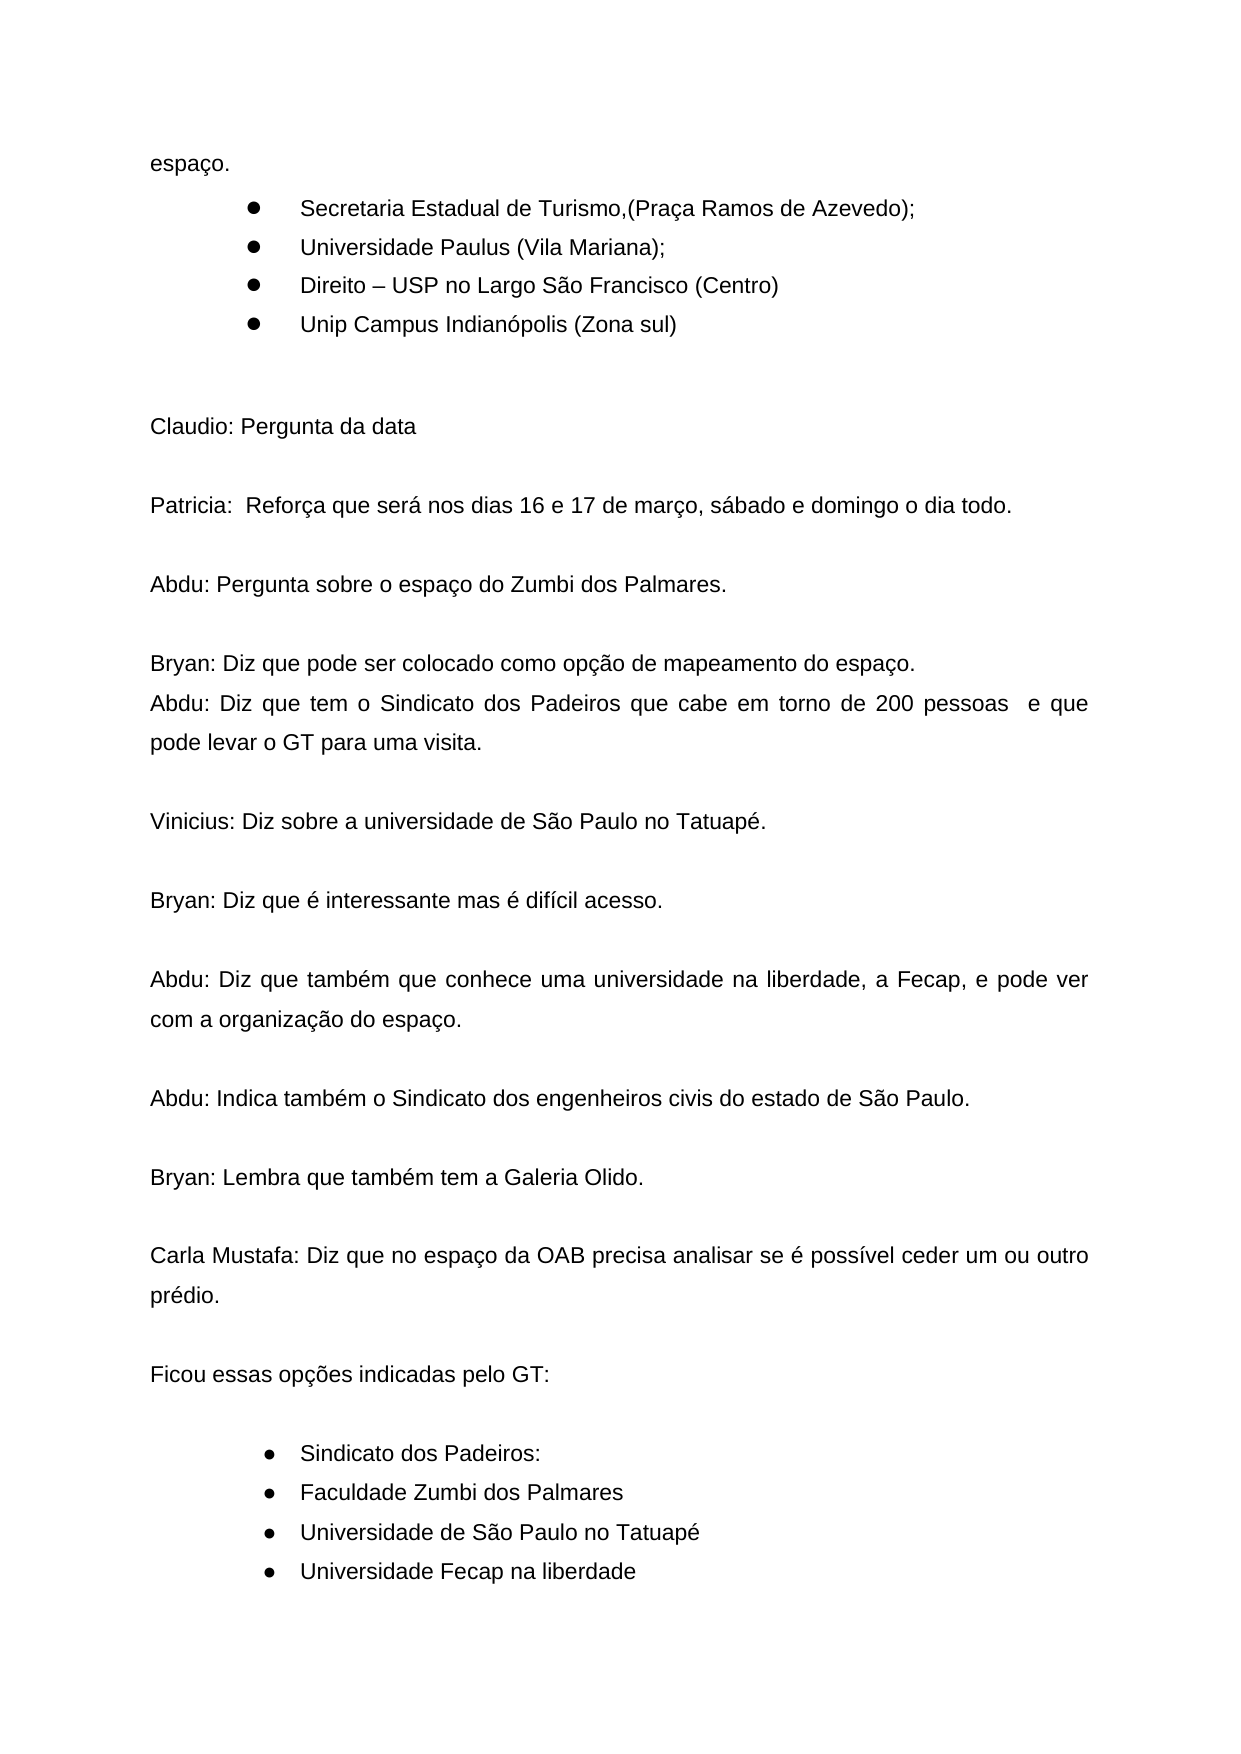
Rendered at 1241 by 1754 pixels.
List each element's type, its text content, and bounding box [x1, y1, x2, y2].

text Bryan: Lembra que também tem a Galeria Olido. [150, 1163, 1090, 1190]
list Universidade Paulus (Vila Mariana); [262, 228, 1090, 262]
text Abdu: Indica também o Sindicato dos engenheiros civis do estado de São Paulo. [150, 1084, 1090, 1111]
text Vinicius: Diz sobre a universidade de São Paulo no Tatuapé. [150, 808, 1090, 834]
text Abdu: Pergunta sobre o espaço do Zumbi dos Palmares. [150, 571, 1090, 598]
text Bryan: Diz que é interessante mas é difícil acesso. [150, 887, 1090, 913]
text Abdu: Diz que também que conhece uma universidade na liberdade, a Fecap, e pode ver com a organização do espaço. [150, 966, 1090, 1032]
list Universidade Fecap na liberdade [262, 1558, 1090, 1584]
list Secretaria Estadual de Turismo,(Praça Ramos de Azevedo); [262, 189, 1090, 223]
text Carla Mustafa: Diz que no espaço da OAB precisa analisar se é possível ceder um ou outro prédio. [150, 1242, 1090, 1308]
list Faculdade Zumbi dos Palmares [262, 1479, 1090, 1506]
list Direito – USP no Largo São Francisco (Centro) [262, 267, 1090, 300]
text Bryan: Diz que pode ser colocado como opção de mapeamento do espaço. [150, 650, 1090, 677]
text espaço. [150, 150, 1090, 176]
text Abdu: Diz que tem o Sindicato dos Padeiros que cabe em torno de 200 pessoas e que pode levar o GT para uma visita. [150, 690, 1090, 756]
text Patricia: Reforça que será nos dias 16 e 17 de março, sábado e domingo o dia todo. [150, 492, 1090, 519]
list Sindicato dos Padeiros: [262, 1440, 1090, 1466]
text Ficou essas opções indicadas pelo GT: [150, 1361, 1090, 1387]
text Claudio: Pergunta da data [150, 413, 1090, 440]
list Unip Campus Indianópolis (Zona sul) [262, 305, 1090, 339]
list Universidade de São Paulo no Tatuapé [262, 1519, 1090, 1545]
